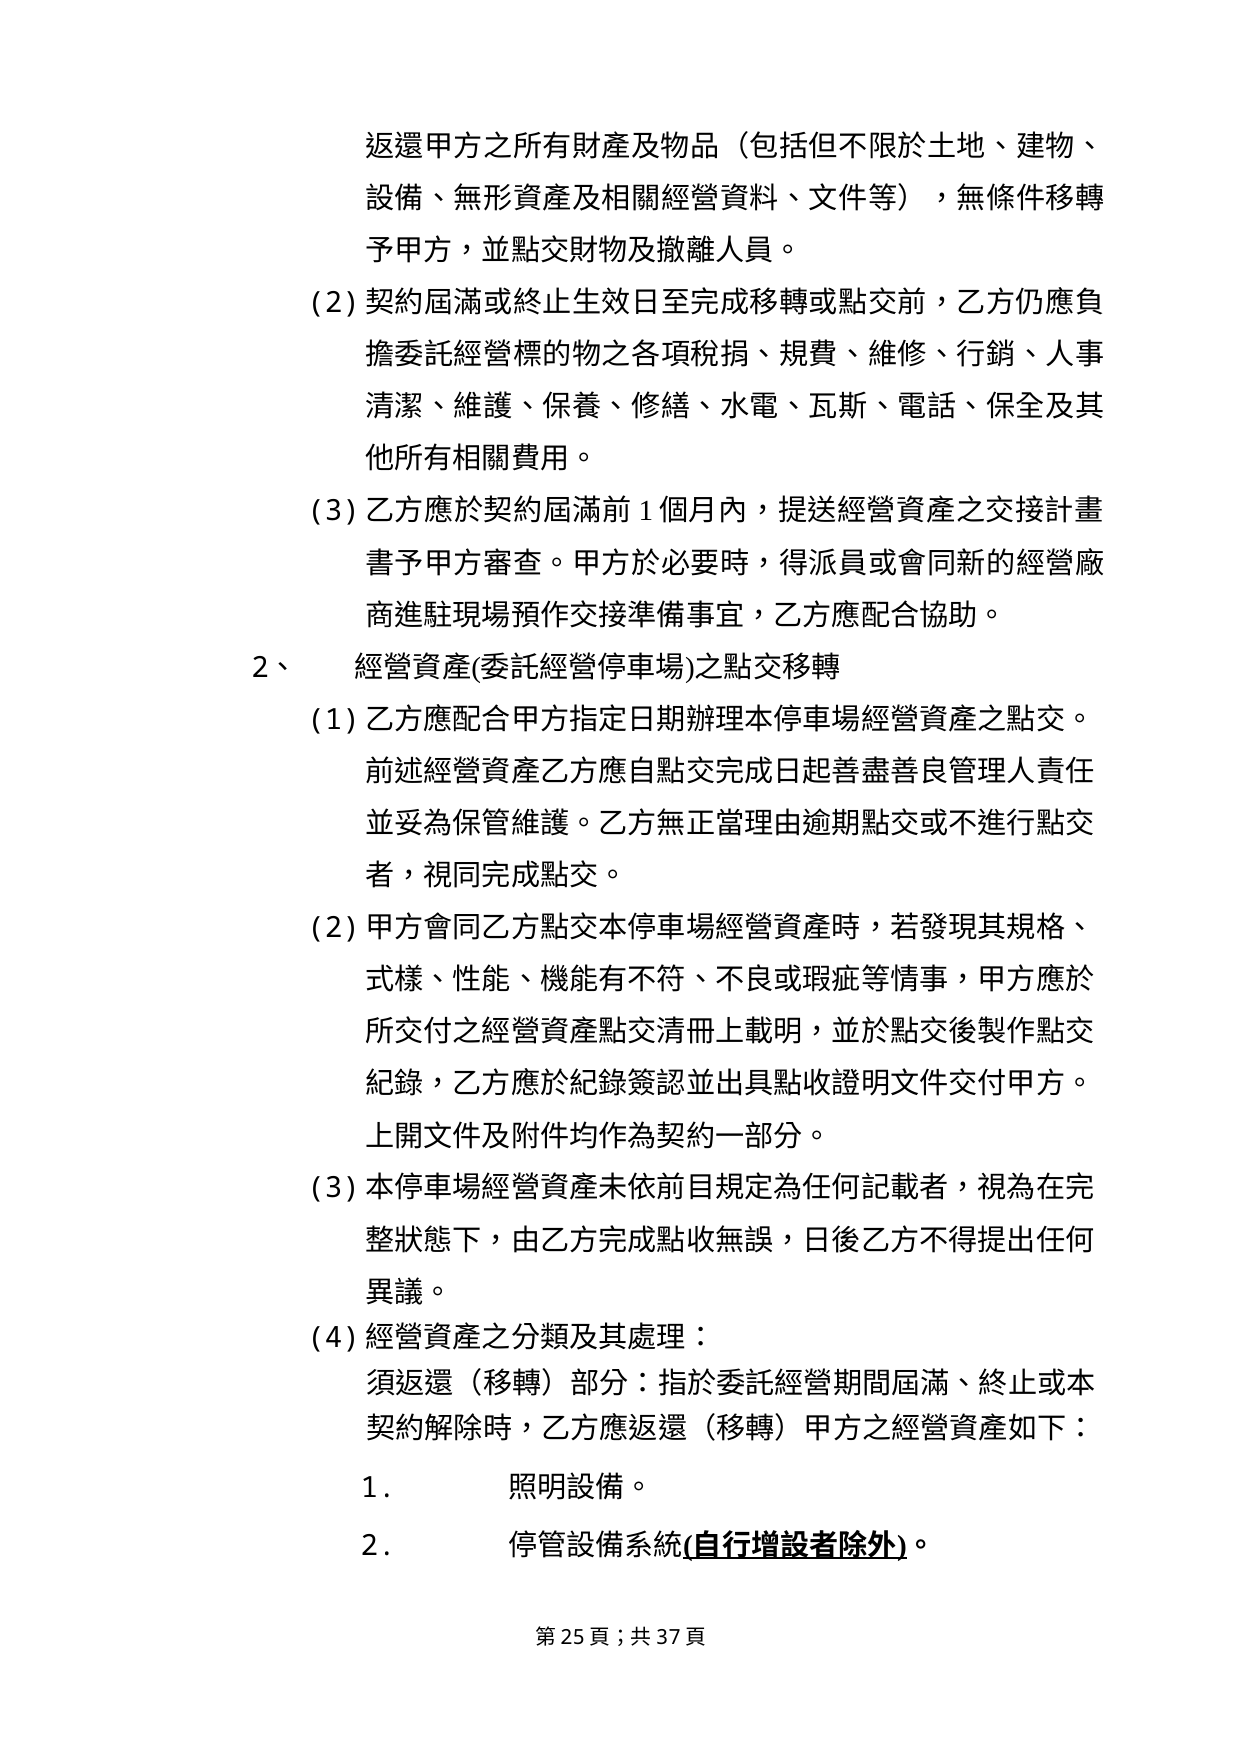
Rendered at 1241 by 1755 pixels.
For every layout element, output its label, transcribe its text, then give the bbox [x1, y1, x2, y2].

list 乙方應配合甲方指定日期辦理本停車場經營資產之點交。前述經營資產乙方應自點交完成日起善盡善良管理人責任並妥為保管維護。乙方無正當理由逾期點交或不進行點交者，視同完成點交。 [307, 686, 1104, 894]
list 照明設備。 [360, 1461, 1104, 1506]
list 本停車場經營資產未依前目規定為任何記載者，視為在完整狀態下，由乙方完成點收無誤，日後乙方不得提出任何異議。 [307, 1154, 1104, 1311]
list 乙方應於契約屆滿前1個月內，提送經營資產之交接計畫書予甲方審查。甲方於必要時，得派員或會同新的經營廠商進駐現場預作交接準備事宜，乙方應配合協助。 [307, 477, 1104, 633]
list 經營資產之分類及其處理： [307, 1311, 1104, 1356]
text 須返還（移轉）部分：指於委託經營期間屆滿、終止或本契約解除時，乙方應返還（移轉）甲方之經營資產如下： [366, 1356, 1104, 1448]
list 停管設備系統(自行增設者除外)。 [360, 1519, 1104, 1565]
list 返還甲方之所有財產及物品（包括但不限於土地、建物、設備、無形資產及相關經營資料、文件等），無條件移轉予甲方，並點交財物及撤離人員。 [307, 113, 1104, 269]
list 經營資產(委託經營停車場)之點交移轉 [236, 633, 1104, 686]
list 甲方會同乙方點交本停車場經營資產時，若發現其規格、式樣、性能、機能有不符、不良或瑕疵等情事，甲方應於所交付之經營資產點交清冊上載明，並於點交後製作點交紀錄，乙方應於紀錄簽認並出具點收證明文件交付甲方。上開文件及附件均作為契約一部分。 [307, 894, 1104, 1154]
list 契約屆滿或終止生效日至完成移轉或點交前，乙方仍應負擔委託經營標的物之各項稅捐、規費、維修、行銷、人事、清潔、維護、保養、修繕、水電、瓦斯、電話、保全及其他所有相關費用。 [307, 269, 1104, 477]
